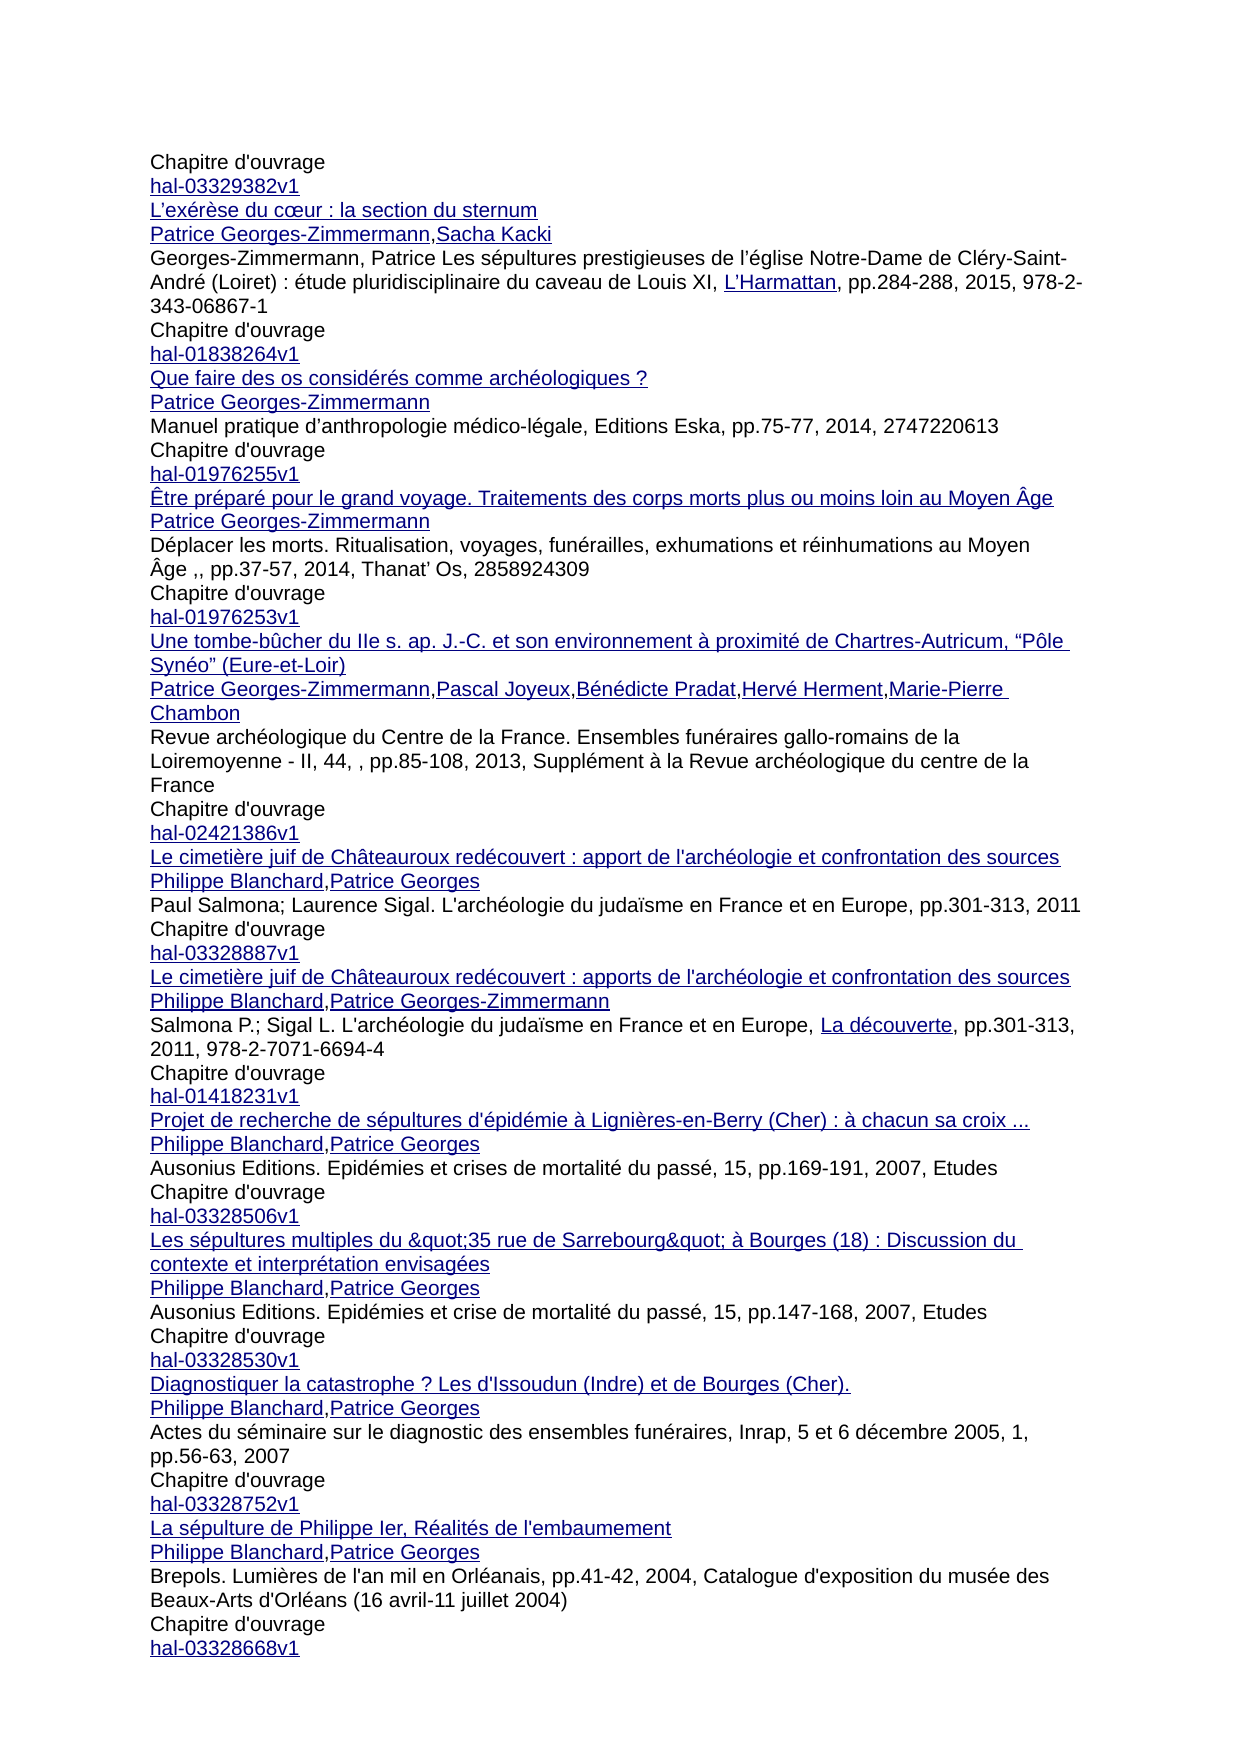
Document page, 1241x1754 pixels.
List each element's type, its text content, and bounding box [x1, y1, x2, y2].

table_cell Les sépultures multiples du &quot;35 rue de Sarrebourg&quot; à Bourges (18) : Discussion du contexte et interprétation envisagées Philippe Blanchard,Patrice Georges Ausonius Editions. Epidémies et crise de mortalité du passé, 15, pp.147-168, 2007, Etudes Chapitre d'ouvrage hal-03328530v1 [150, 1228, 1090, 1372]
table_cell Une tombe-bûcher du IIe s. ap. J.-C. et son environnement à proximité de Chartres-Autricum, “Pôle Synéo” (Eure-et-Loir) Patrice Georges-Zimmermann,Pascal Joyeux,Bénédicte Pradat,Hervé Herment,Marie-Pierre Chambon Revue archéologique du Centre de la France. Ensembles funéraires gallo-romains de la Loiremoyenne - II, 44, , pp.85-108, 2013, Supplément à la Revue archéologique du centre de la France Chapitre d'ouvrage hal-02421386v1 [150, 629, 1090, 845]
table_cell Le cimetière juif de Châteauroux redécouvert : apport de l'archéologie et confrontation des sources Philippe Blanchard,Patrice Georges Paul Salmona; Laurence Sigal. L'archéologie du judaïsme en France et en Europe, pp.301-313, 2011 Chapitre d'ouvrage hal-03328887v1 [150, 845, 1090, 964]
table_cell La sépulture de Philippe Ier, Réalités de l'embaumement Philippe Blanchard,Patrice Georges Brepols. Lumières de l'an mil en Orléanais, pp.41-42, 2004, Catalogue d'exposition du musée des Beaux-Arts d'Orléans (16 avril-11 juillet 2004) Chapitre d'ouvrage hal-03328668v1 [150, 1516, 1090, 1659]
table_cell Chapitre d'ouvrage hal-03329382v1 [150, 150, 1090, 198]
table_cell L’exérèse du cœur : la section du sternum Patrice Georges-Zimmermann,Sacha Kacki Georges-Zimmermann, Patrice Les sépultures prestigieuses de l’église Notre-Dame de Cléry-Saint-André (Loiret) : étude pluridisciplinaire du caveau de Louis XI, L’Harmattan, pp.284-288, 2015, 978-2-343-06867-1 Chapitre d'ouvrage hal-01838264v1 [150, 198, 1090, 366]
table_cell Diagnostiquer la catastrophe ? Les d'Issoudun (Indre) et de Bourges (Cher). Philippe Blanchard,Patrice Georges Actes du séminaire sur le diagnostic des ensembles funéraires, Inrap, 5 et 6 décembre 2005, 1, pp.56-63, 2007 Chapitre d'ouvrage hal-03328752v1 [150, 1372, 1090, 1516]
table_cell Être préparé pour le grand voyage. Traitements des corps morts plus ou moins loin au Moyen Âge Patrice Georges-Zimmermann Déplacer les morts. Ritualisation, voyages, funérailles, exhumations et réinhumations au Moyen Âge ,, pp.37-57, 2014, Thanat’ Os, 2858924309 Chapitre d'ouvrage hal-01976253v1 [150, 485, 1090, 629]
table_cell Que faire des os considérés comme archéologiques ? Patrice Georges-Zimmermann Manuel pratique d’anthropologie médico-légale, Editions Eska, pp.75-77, 2014, 2747220613 Chapitre d'ouvrage hal-01976255v1 [150, 366, 1090, 485]
table_cell Projet de recherche de sépultures d'épidémie à Lignières-en-Berry (Cher) : à chacun sa croix ... Philippe Blanchard,Patrice Georges Ausonius Editions. Epidémies et crises de mortalité du passé, 15, pp.169-191, 2007, Etudes Chapitre d'ouvrage hal-03328506v1 [150, 1108, 1090, 1228]
table_cell Le cimetière juif de Châteauroux redécouvert : apports de l'archéologie et confrontation des sources Philippe Blanchard,Patrice Georges-Zimmermann Salmona P.; Sigal L. L'archéologie du judaïsme en France et en Europe, La découverte, pp.301-313, 2011, 978-2-7071-6694-4 Chapitre d'ouvrage hal-01418231v1 [150, 965, 1090, 1108]
